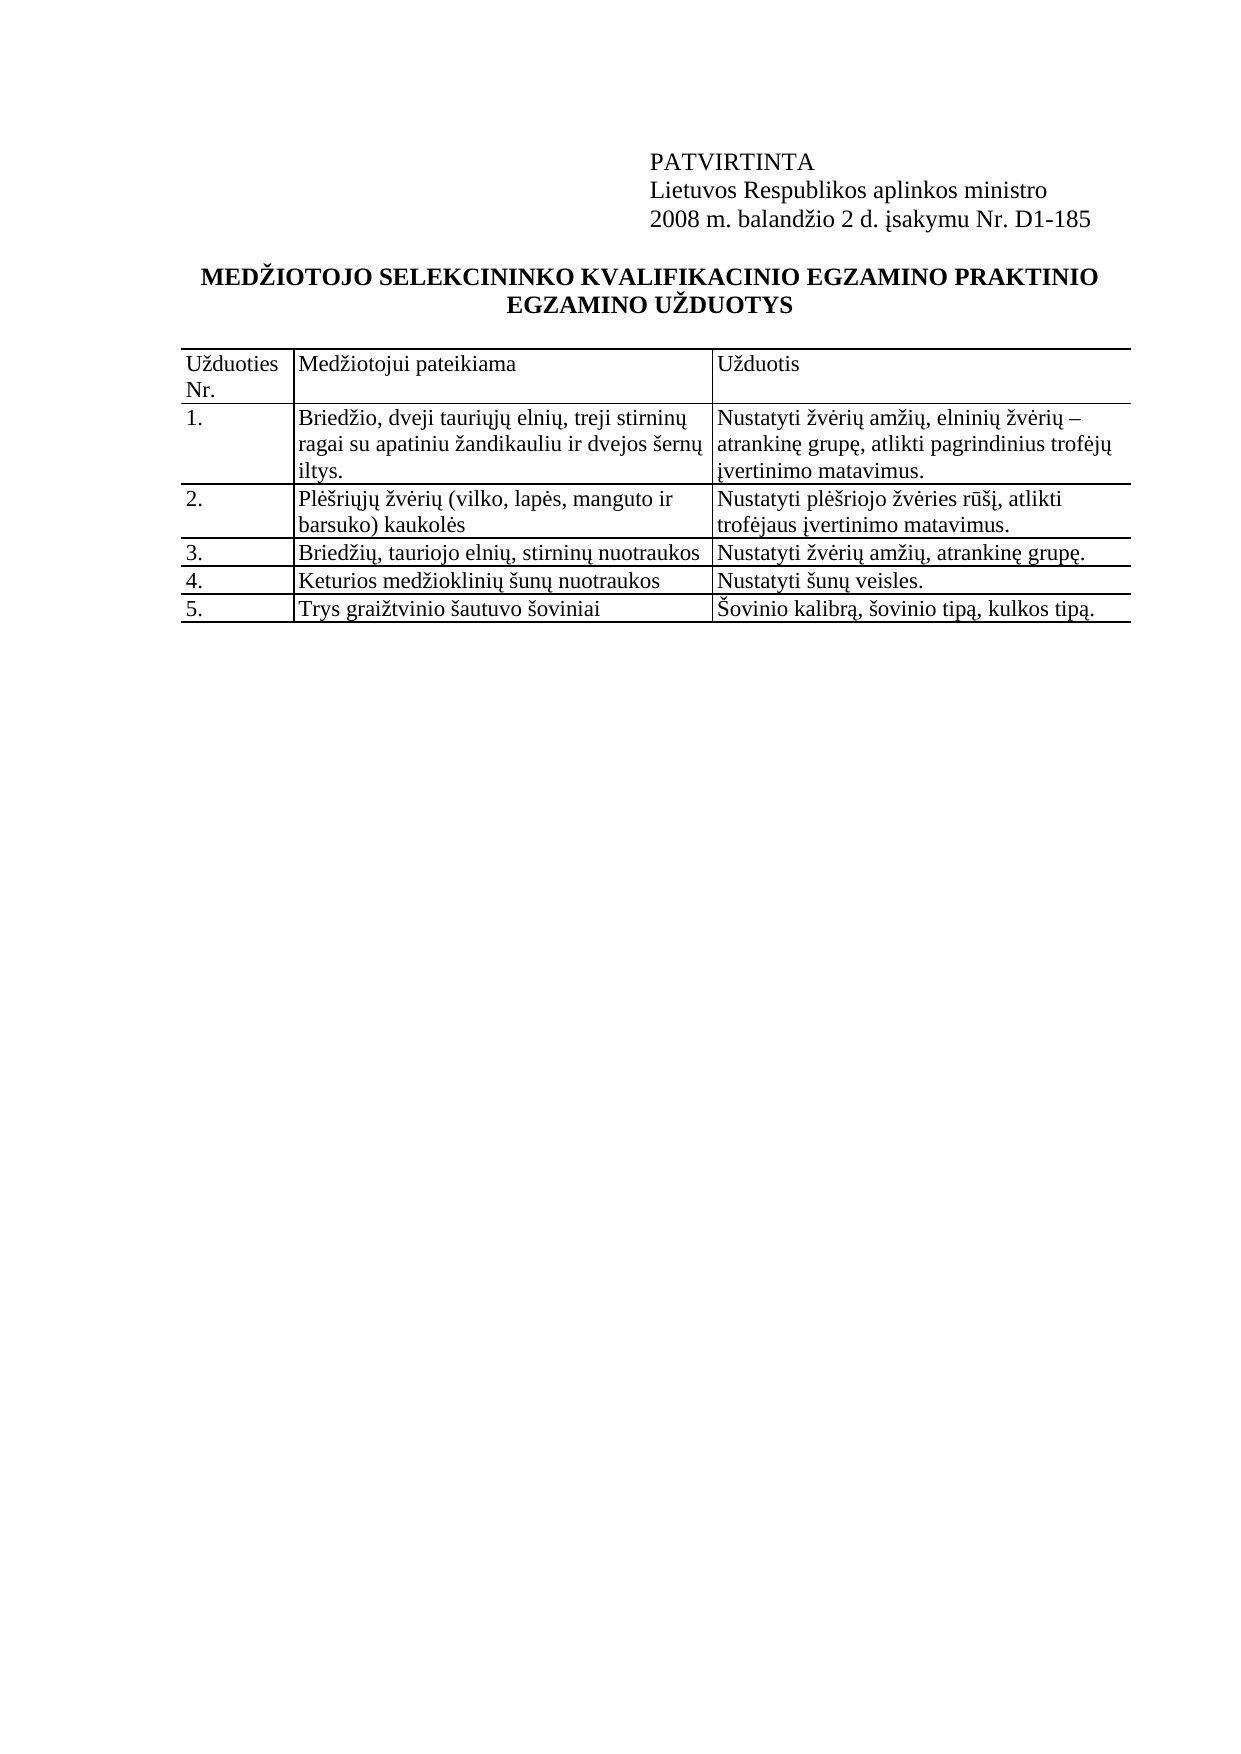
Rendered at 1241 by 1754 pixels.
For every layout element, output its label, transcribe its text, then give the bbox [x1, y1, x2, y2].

table_cell 5. [181, 595, 186, 621]
table_cell 1. [181, 404, 293, 483]
table_header Medžiotojui pateikiama [295, 350, 712, 402]
table_cell 3. [181, 539, 186, 565]
table_cell 2. [181, 485, 293, 537]
text PATVIRTINTA [649, 147, 1122, 176]
text MEDŽIOTOJO SELEKCININKO KVALIFIKACINIO EGZAMINO PRAKTINIO EGZAMINO UŽDUOTYS [177, 262, 1122, 319]
text Lietuvos Respublikos aplinkos ministro 2008 m. balandžio 2 d. įsakymu Nr. D1-185 [649, 176, 1122, 233]
table_cell 4. [181, 567, 186, 593]
table_header Užduotis [713, 350, 1131, 402]
table_header Užduoties Nr. [181, 350, 186, 402]
